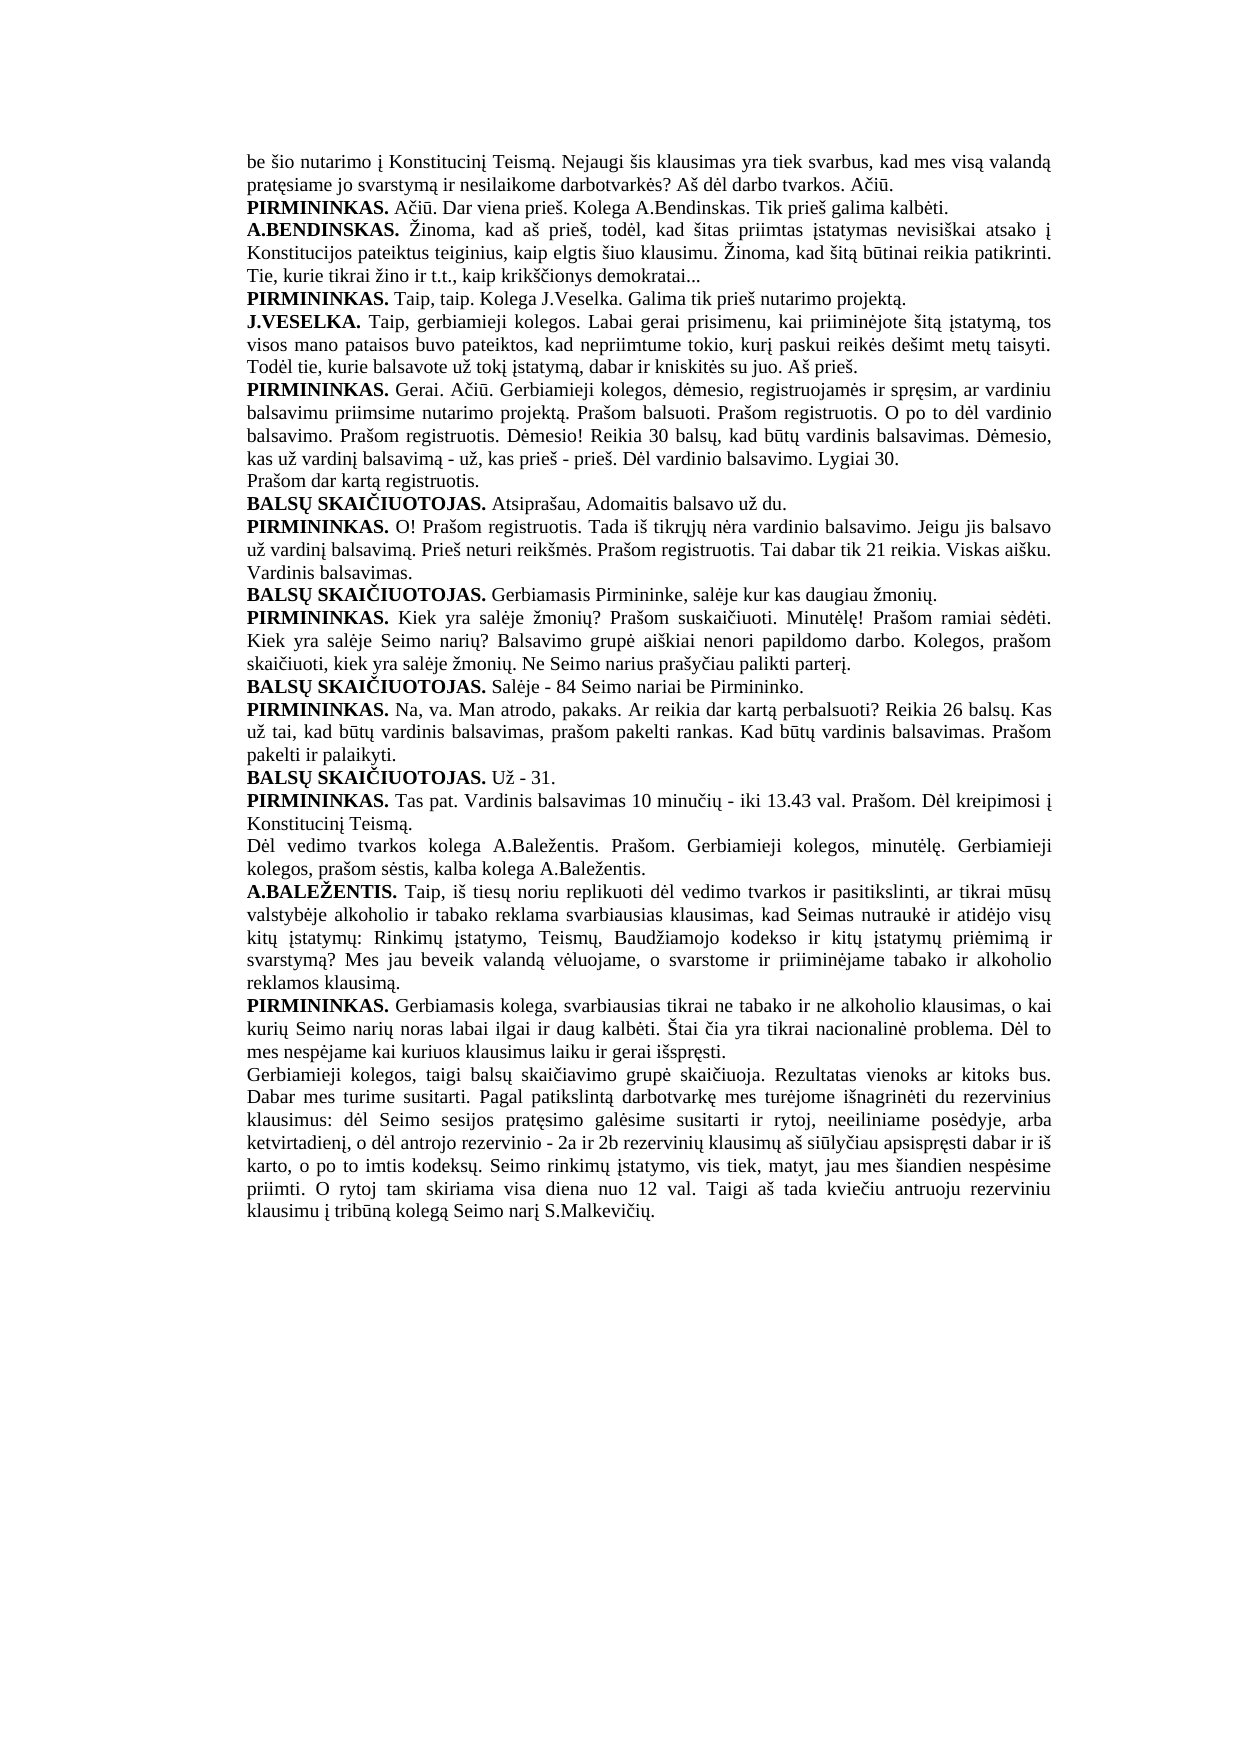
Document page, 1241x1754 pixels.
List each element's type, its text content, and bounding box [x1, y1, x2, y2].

text PIRMININKAS. Gerbiamasis kolega, svarbiausias tikrai ne tabako ir ne alkoholio klausimas, o kai kurių Seimo narių noras labai ilgai ir daug kalbėti. Štai čia yra tikrai nacionalinė problema. Dėl to mes nespėjame kai kuriuos klausimus laiku ir gerai išspręsti. [247, 994, 1053, 1062]
text PIRMININKAS. Kiek yra salėje žmonių? Prašom suskaičiuoti. Minutėlę! Prašom ramiai sėdėti. Kiek yra salėje Seimo narių? Balsavimo grupė aiškiai nenori papildomo darbo. Kolegos, prašom skaičiuoti, kiek yra salėje žmonių. Ne Seimo narius prašyčiau palikti parterį. [247, 606, 1053, 675]
text PIRMININKAS. Ačiū. Dar viena prieš. Kolega A.Bendinskas. Tik prieš galima kalbėti. [247, 196, 1053, 218]
text A.BENDINSKAS. Žinoma, kad aš prieš, todėl, kad šitas priimtas įstatymas nevisiškai atsako į Konstitucijos pateiktus teiginius, kaip elgtis šiuo klausimu. Žinoma, kad šitą būtinai reikia patikrinti. Tie, kurie tikrai žino ir t.t., kaip krikščionys demokratai... [247, 218, 1053, 287]
text PIRMININKAS. Tas pat. Vardinis balsavimas 10 minučių - iki 13.43 val. Prašom. Dėl kreipimosi į Konstitucinį Teismą. [247, 789, 1053, 834]
text PIRMININKAS. O! Prašom registruotis. Tada iš tikrųjų nėra vardinio balsavimo. Jeigu jis balsavo už vardinį balsavimą. Prieš neturi reikšmės. Prašom registruotis. Tai dabar tik 21 reikia. Viskas aišku. Vardinis balsavimas. [247, 515, 1053, 583]
text A.BALEŽENTIS. Taip, iš tiesų noriu replikuoti dėl vedimo tvarkos ir pasitikslinti, ar tikrai mūsų valstybėje alkoholio ir tabako reklama svarbiausias klausimas, kad Seimas nutraukė ir atidėjo visų kitų įstatymų: Rinkimų įstatymo, Teismų, Baudžiamojo kodekso ir kitų įstatymų priėmimą ir svarstymą? Mes jau beveik valandą vėluojame, o svarstome ir priiminėjame tabako ir alkoholio reklamos klausimą. [247, 880, 1053, 994]
text PIRMININKAS. Gerai. Ačiū. Gerbiamieji kolegos, dėmesio, registruojamės ir spręsim, ar vardiniu balsavimu priimsime nutarimo projektą. Prašom balsuoti. Prašom registruotis. O po to dėl vardinio balsavimo. Prašom registruotis. Dėmesio! Reikia 30 balsų, kad būtų vardinis balsavimas. Dėmesio, kas už vardinį balsavimą - už, kas prieš - prieš. Dėl vardinio balsavimo. Lygiai 30. [247, 378, 1053, 469]
text BALSŲ SKAIČIUOTOJAS. Už - 31. [247, 766, 1053, 789]
text BALSŲ SKAIČIUOTOJAS. Gerbiamasis Pirmininke, salėje kur kas daugiau žmonių. [247, 583, 1053, 606]
text BALSŲ SKAIČIUOTOJAS. Atsiprašau, Adomaitis balsavo už du. [247, 492, 1053, 515]
text PIRMININKAS. Taip, taip. Kolega J.Veselka. Galima tik prieš nutarimo projektą. [247, 287, 1053, 310]
text be šio nutarimo į Konstitucinį Teismą. Nejaugi šis klausimas yra tiek svarbus, kad mes visą valandą pratęsiame jo svarstymą ir nesilaikome darbotvarkės? Aš dėl darbo tvarkos. Ačiū. [247, 150, 1053, 196]
text Dėl vedimo tvarkos kolega A.Baležentis. Prašom. Gerbiamieji kolegos, minutėlę. Gerbiamieji kolegos, prašom sėstis, kalba kolega A.Baležentis. [247, 834, 1053, 880]
text J.VESELKA. Taip, gerbiamieji kolegos. Labai gerai prisimenu, kai priiminėjote šitą įstatymą, tos visos mano pataisos buvo pateiktos, kad nepriimtume tokio, kurį paskui reikės dešimt metų taisyti. Todėl tie, kurie balsavote už tokį įstatymą, dabar ir kniskitės su juo. Aš prieš. [247, 310, 1053, 378]
text Gerbiamieji kolegos, taigi balsų skaičiavimo grupė skaičiuoja. Rezultatas vienoks ar kitoks bus. Dabar mes turime susitarti. Pagal patikslintą darbotvarkę mes turėjome išnagrinėti du rezervinius klausimus: dėl Seimo sesijos pratęsimo galėsime susitarti ir rytoj, neeiliniame posėdyje, arba ketvirtadienį, o dėl antrojo rezervinio - 2a ir 2b rezervinių klausimų aš siūlyčiau apsispręsti dabar ir iš karto, o po to imtis kodeksų. Seimo rinkimų įstatymo, vis tiek, matyt, jau mes šiandien nespėsime priimti. O rytoj tam skiriama visa diena nuo 12 val. Taigi aš tada kviečiu antruoju rezerviniu klausimu į tribūną kolegą Seimo narį S.Malkevičių. [247, 1062, 1053, 1222]
text Prašom dar kartą registruotis. [247, 469, 1053, 492]
text PIRMININKAS. Na, va. Man atrodo, pakaks. Ar reikia dar kartą perbalsuoti? Reikia 26 balsų. Kas už tai, kad būtų vardinis balsavimas, prašom pakelti rankas. Kad būtų vardinis balsavimas. Prašom pakelti ir palaikyti. [247, 697, 1053, 766]
text BALSŲ SKAIČIUOTOJAS. Salėje - 84 Seimo nariai be Pirmininko. [247, 675, 1053, 697]
